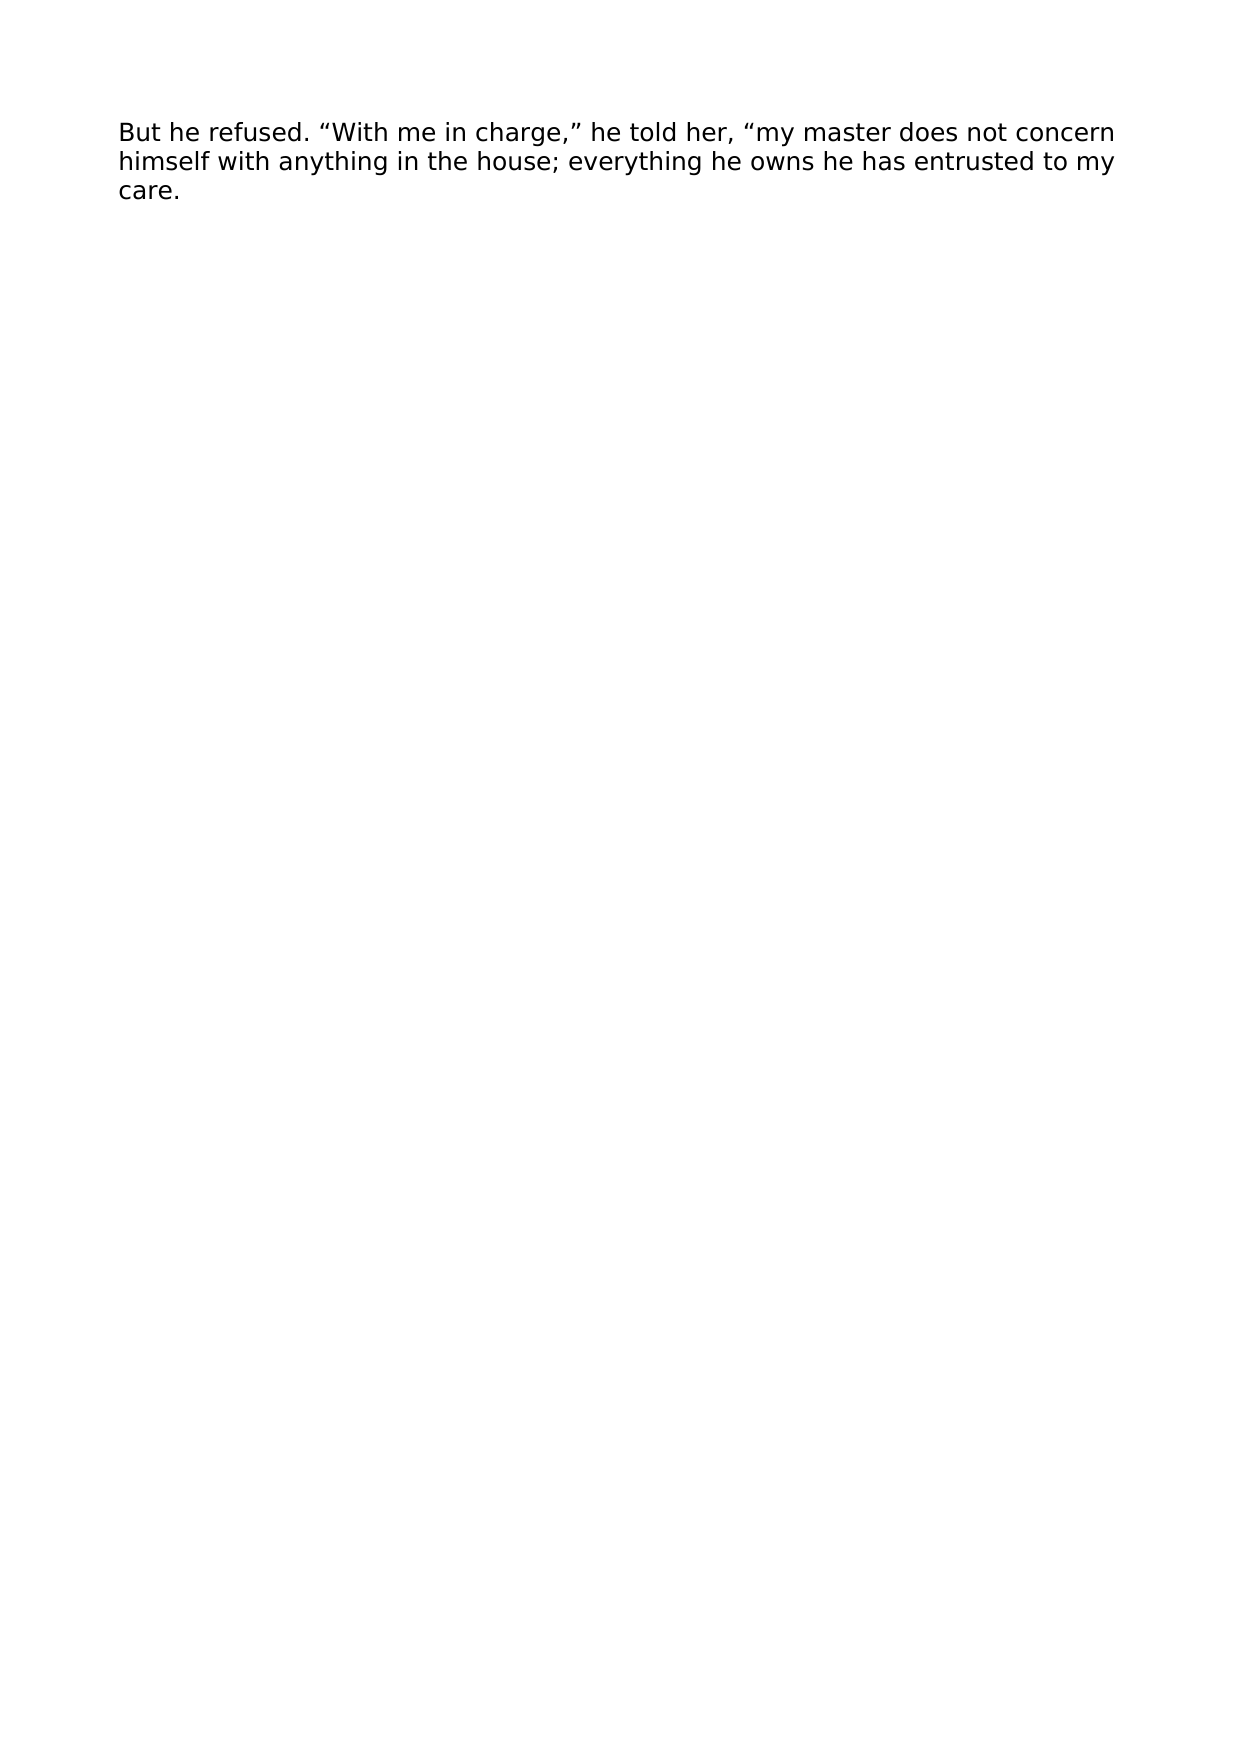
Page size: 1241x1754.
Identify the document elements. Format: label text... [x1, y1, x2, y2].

text But he refused. “With me in charge,” he told her, “my master does not concern himself with anything in the house; everything he owns he has entrusted to my care. [118, 118, 1122, 206]
